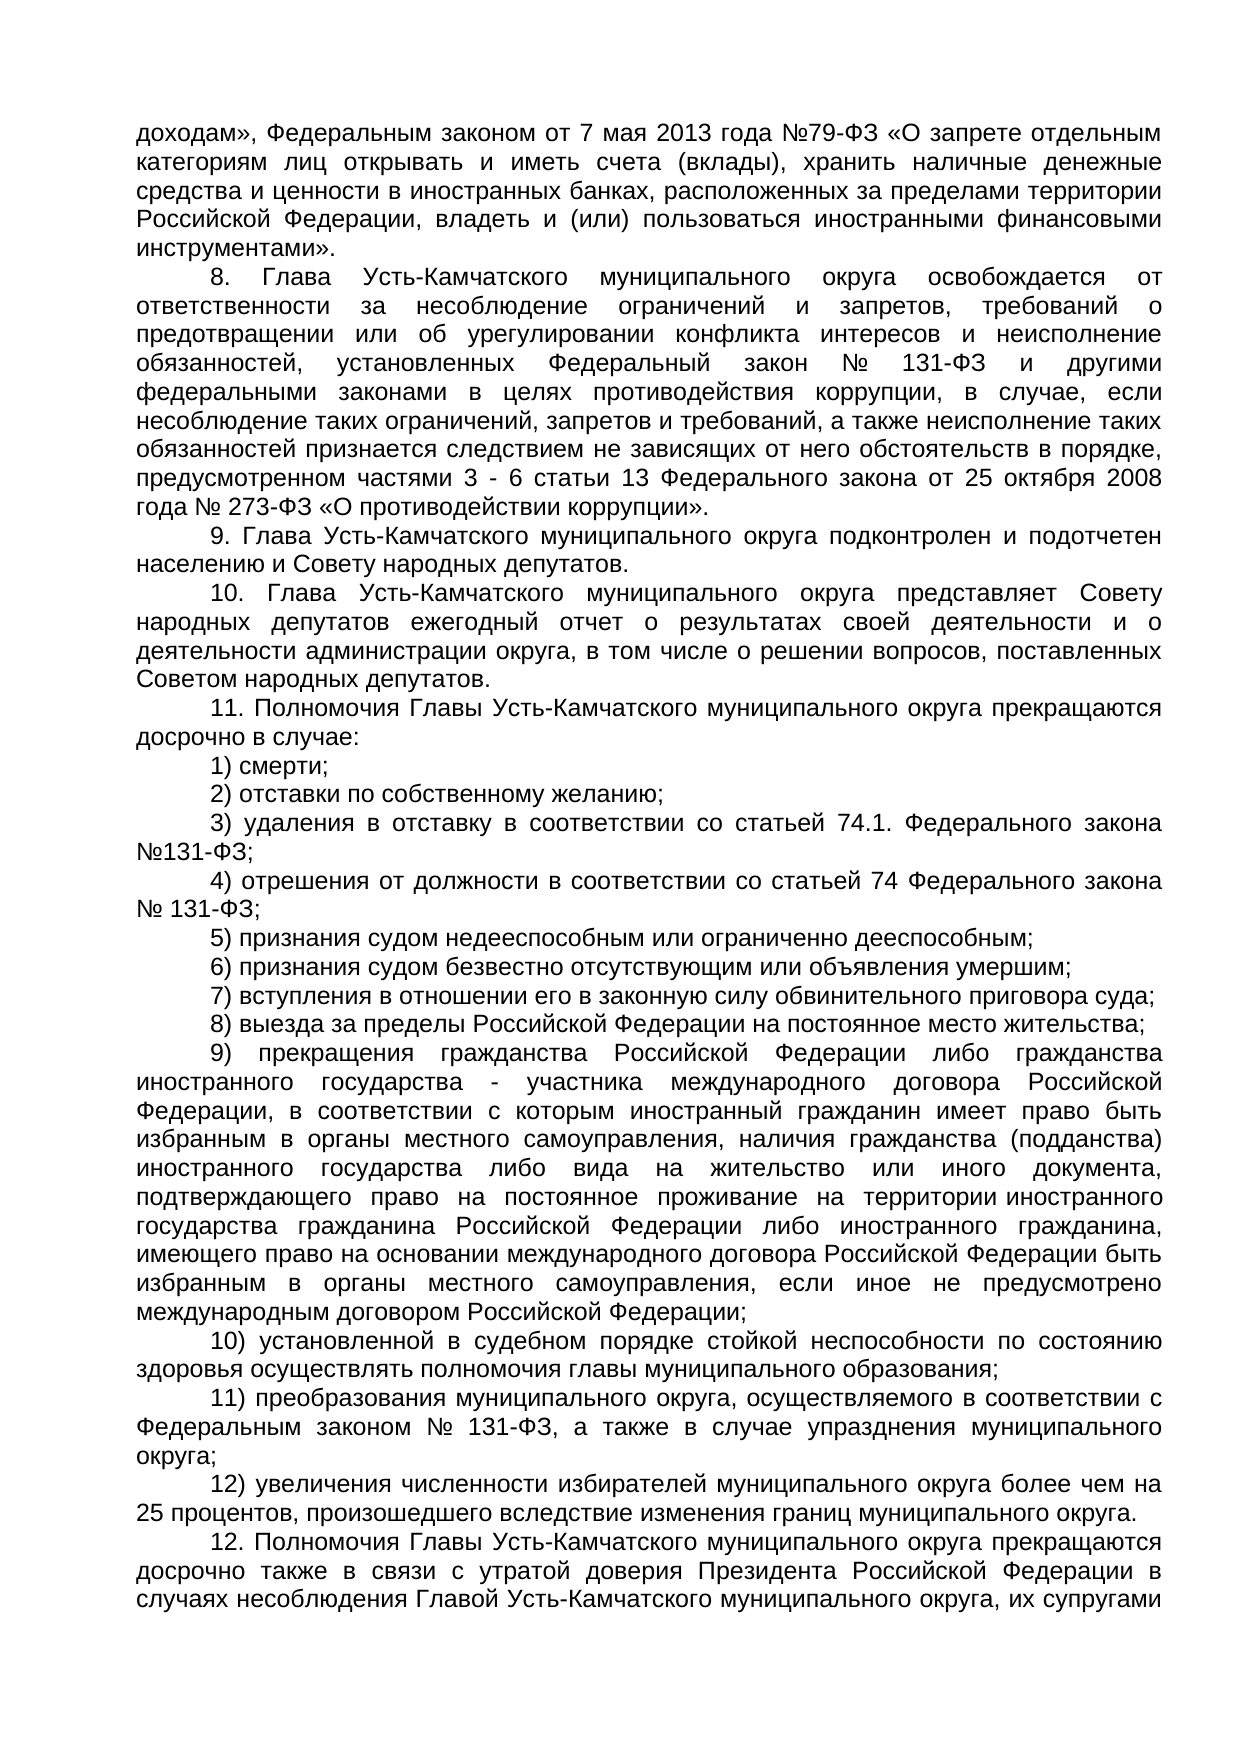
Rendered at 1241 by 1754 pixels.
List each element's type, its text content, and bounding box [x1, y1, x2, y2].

text доходам», Федеральным законом от 7 мая 2013 года №79-ФЗ «О запрете отдельным категориям лиц открывать и иметь счета (вклады), хранить наличные денежные средства и ценности в иностранных банках, расположенных за пределами территории Российской Федерации, владеть и (или) пользоваться иностранными финансовыми инструментами». [136, 118, 1163, 262]
text 8. Глава Усть-Камчатского муниципального округа освобождается от ответственности за несоблюдение ограничений и запретов, требований о предотвращении или об урегулировании конфликта интересов и неисполнение обязанностей, установленных Федеральный закон № 131-ФЗ и другими федеральными законами в целях противодействия коррупции, в случае, если несоблюдение таких ограничений, запретов и требований, а также неисполнение таких обязанностей признается следствием не зависящих от него обстоятельств в порядке, предусмотренном частями 3 - 6 статьи 13 Федерального закона от 25 октября 2008 года № 273-ФЗ «О противодействии коррупции». [136, 262, 1163, 521]
text 5) признания судом недееспособным или ограниченно дееспособным; [136, 923, 1163, 952]
text 12) увеличения численности избирателей муниципального округа более чем на 25 процентов, произошедшего вследствие изменения границ муниципального округа. [136, 1469, 1163, 1527]
text 4) отрешения от должности в соответствии со статьей 74 Федерального закона № 131-ФЗ; [136, 866, 1163, 923]
text 9. Глава Усть-Камчатского муниципального округа подконтролен и подотчетен населению и Совету народных депутатов. [136, 521, 1163, 578]
text 12. Полномочия Главы Усть-Камчатского муниципального округа прекращаются досрочно также в связи с утратой доверия Президента Российской Федерации в случаях несоблюдения Главой Усть-Камчатского муниципального округа, их супругами [136, 1527, 1163, 1613]
text 11. Полномочия Главы Усть-Камчатского муниципального округа прекращаются досрочно в случае: [136, 693, 1163, 751]
text 10) установленной в судебном порядке стойкой неспособности по состоянию здоровья осуществлять полномочия главы муниципального образования; [136, 1326, 1163, 1383]
text 1) смерти; [136, 751, 1163, 779]
text 7) вступления в отношении его в законную силу обвинительного приговора суда; [136, 981, 1163, 1009]
text 6) признания судом безвестно отсутствующим или объявления умершим; [136, 952, 1163, 981]
text 9) прекращения гражданства Российской Федерации либо гражданства иностранного государства - участника международного договора Российской Федерации, в соответствии с которым иностранный гражданин имеет право быть избранным в органы местного самоуправления, наличия гражданства (подданства) иностранного государства либо вида на жительство или иного документа, подтверждающего право на постоянное проживание на территории иностранного государства гражданина Российской Федерации либо иностранного гражданина, имеющего право на основании международного договора Российской Федерации быть избранным в органы местного самоуправления, если иное не предусмотрено международным договором Российской Федерации; [136, 1038, 1163, 1326]
text 11) преобразования муниципального округа, осуществляемого в соответствии с Федеральным законом № 131-ФЗ, а также в случае упразднения муниципального округа; [136, 1383, 1163, 1469]
text 8) выезда за пределы Российской Федерации на постоянное место жительства; [136, 1009, 1163, 1038]
text 2) отставки по собственному желанию; [136, 779, 1163, 808]
text 10. Глава Усть-Камчатского муниципального округа представляет Совету народных депутатов ежегодный отчет о результатах своей деятельности и о деятельности администрации округа, в том числе о решении вопросов, поставленных Советом народных депутатов. [136, 578, 1163, 693]
text 3) удаления в отставку в соответствии со статьей 74.1. Федерального закона №131-ФЗ; [136, 808, 1163, 866]
